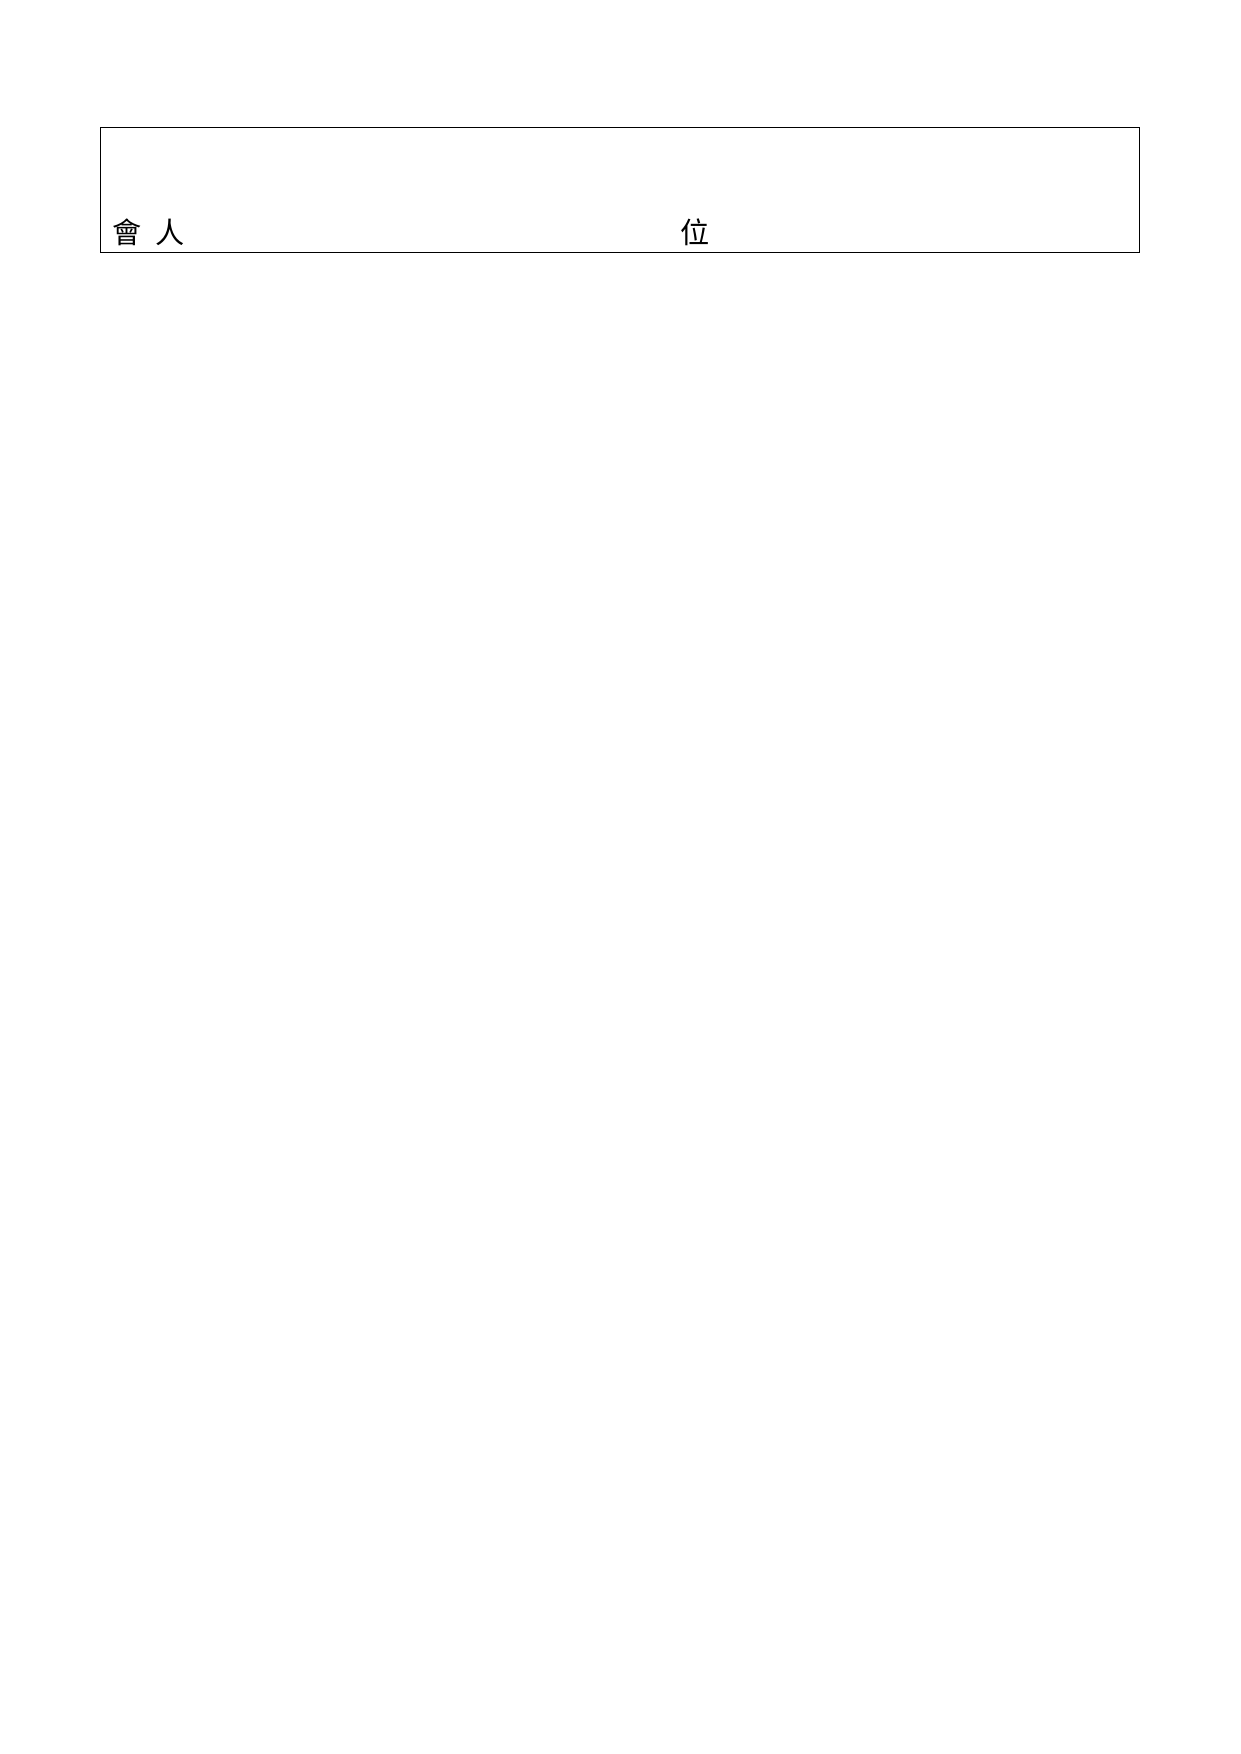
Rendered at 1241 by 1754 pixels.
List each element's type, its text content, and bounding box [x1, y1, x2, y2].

table_cell 會 人 位 [101, 128, 1139, 252]
